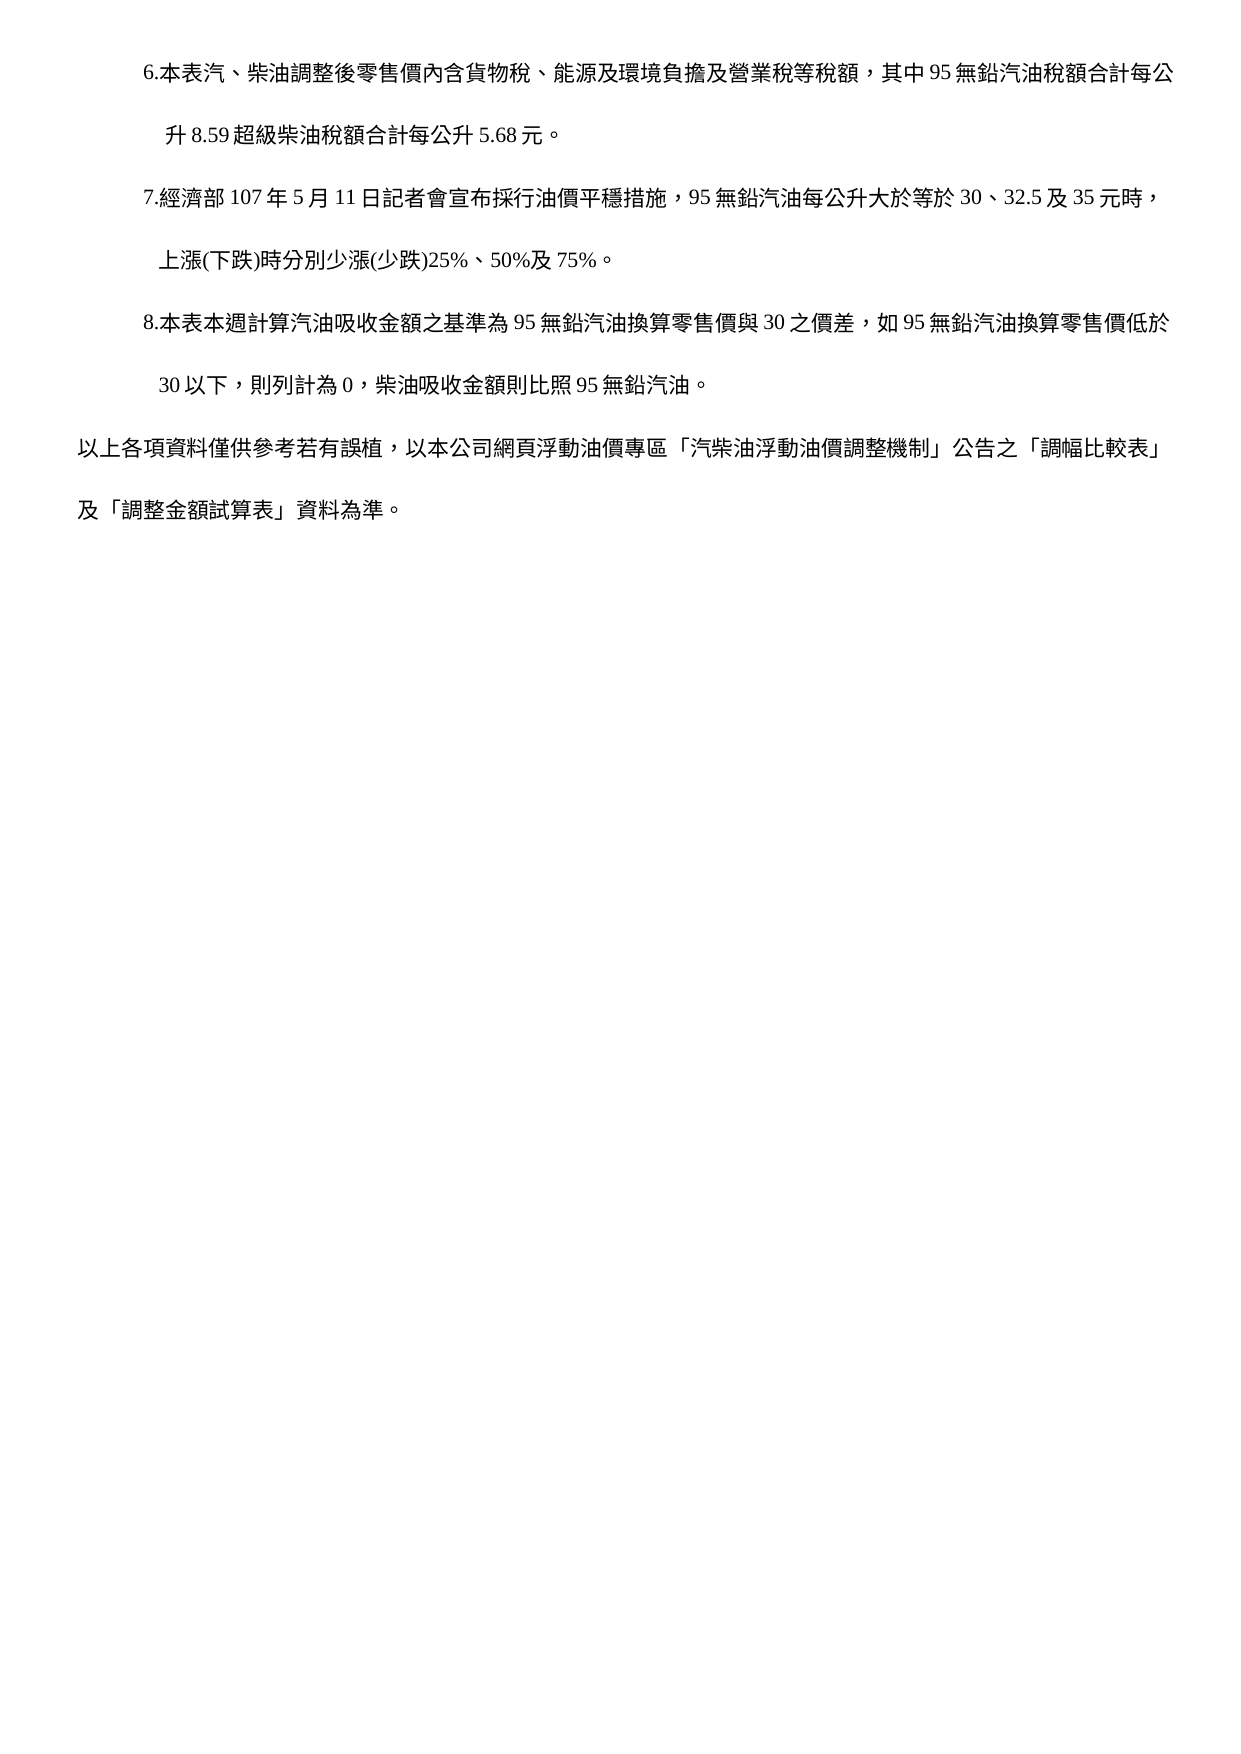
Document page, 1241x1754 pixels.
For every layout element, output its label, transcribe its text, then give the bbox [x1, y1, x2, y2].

text 6.本表汽、柴油調整後零售價內含貨物稅、能源及環境負擔及營業稅等稅額，其中95無鉛汽油稅額合計每公升8.59超級柴油稅額合計每公升5.68元。 [143, 30, 1175, 155]
text 7.經濟部107年5月11日記者會宣布採行油價平穩措施，95無鉛汽油每公升大於等於30、32.5及35元時，上漲(下跌)時分別少漲(少跌)25%、50%及75%。 [143, 155, 1175, 280]
text 以上各項資料僅供參考若有誤植，以本公司網頁浮動油價專區「汽柴油浮動油價調整機制」公告之「調幅比較表」及「調整金額試算表」資料為準。 [77, 405, 1175, 530]
text 8.本表本週計算汽油吸收金額之基準為95無鉛汽油換算零售價與30之價差，如95無鉛汽油換算零售價低於30以下，則列計為0，柴油吸收金額則比照95無鉛汽油。 [143, 280, 1175, 405]
